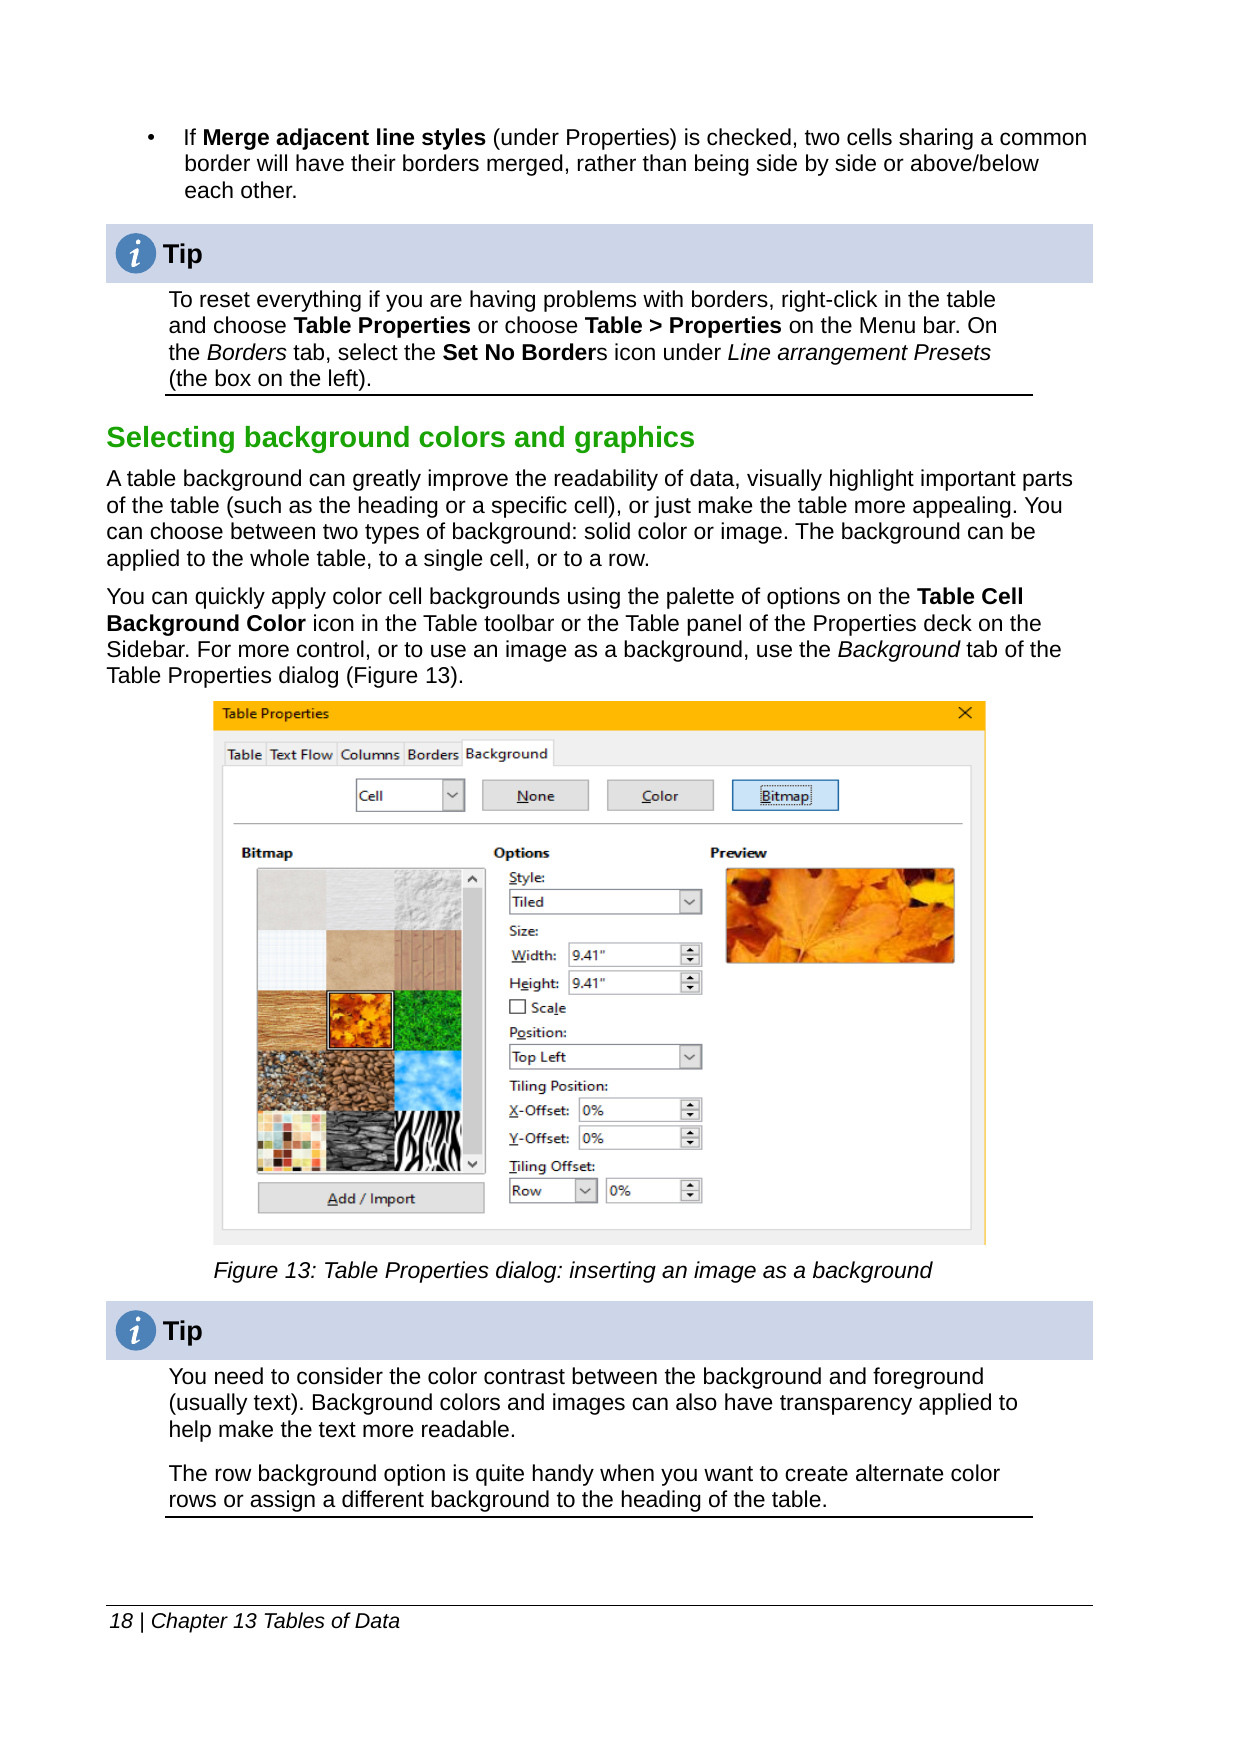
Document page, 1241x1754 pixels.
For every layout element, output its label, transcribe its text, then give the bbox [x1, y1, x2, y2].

list If Merge adjacent line styles (under Properties) is checked, two cells sharing a common border will have their borders merged, rather than being side by side or above/below each other. [144, 121, 1093, 206]
text A table background can greatly improve the readability of data, visually highlight important parts of the table (such as the heading or a specific cell), or just make the table more appealing. You can choose between two types of background: solid color or image. The background can be applied to the whole table, to a single cell, or to a row. [106, 465, 1093, 571]
subtitle Tip [106, 1301, 1093, 1360]
subtitle Selecting background colors and graphics [106, 420, 1093, 454]
text To reset everything if you are having problems with borders, right-click in the table and choose Table Properties or choose Table > Properties on the Menu bar. On the Borders tab, select the Set No Borders icon under Line arrangement Presets (the box on the left). [165, 283, 1033, 394]
text The row background option is quite handy when you want to create alternate color rows or assign a different background to the heading of the table. [165, 1457, 1033, 1516]
subtitle Tip [106, 224, 1093, 283]
text You need to consider the color contrast between the background and foreground (usually text). Background colors and images can also have transparency applied to help make the text more readable. [165, 1360, 1033, 1442]
text You can quickly apply color cell backgrounds using the palette of options on the Table Cell Background Color icon in the Table toolbar or the Table panel of the Properties deck on the Sidebar. For more control, or to use an image as a background, use the Background tab of the Table Properties dialog (Figure 13). [106, 583, 1093, 689]
text Figure 13: Table Properties dialog: inserting an image as a background [213, 1257, 986, 1283]
picture [213, 701, 986, 1245]
